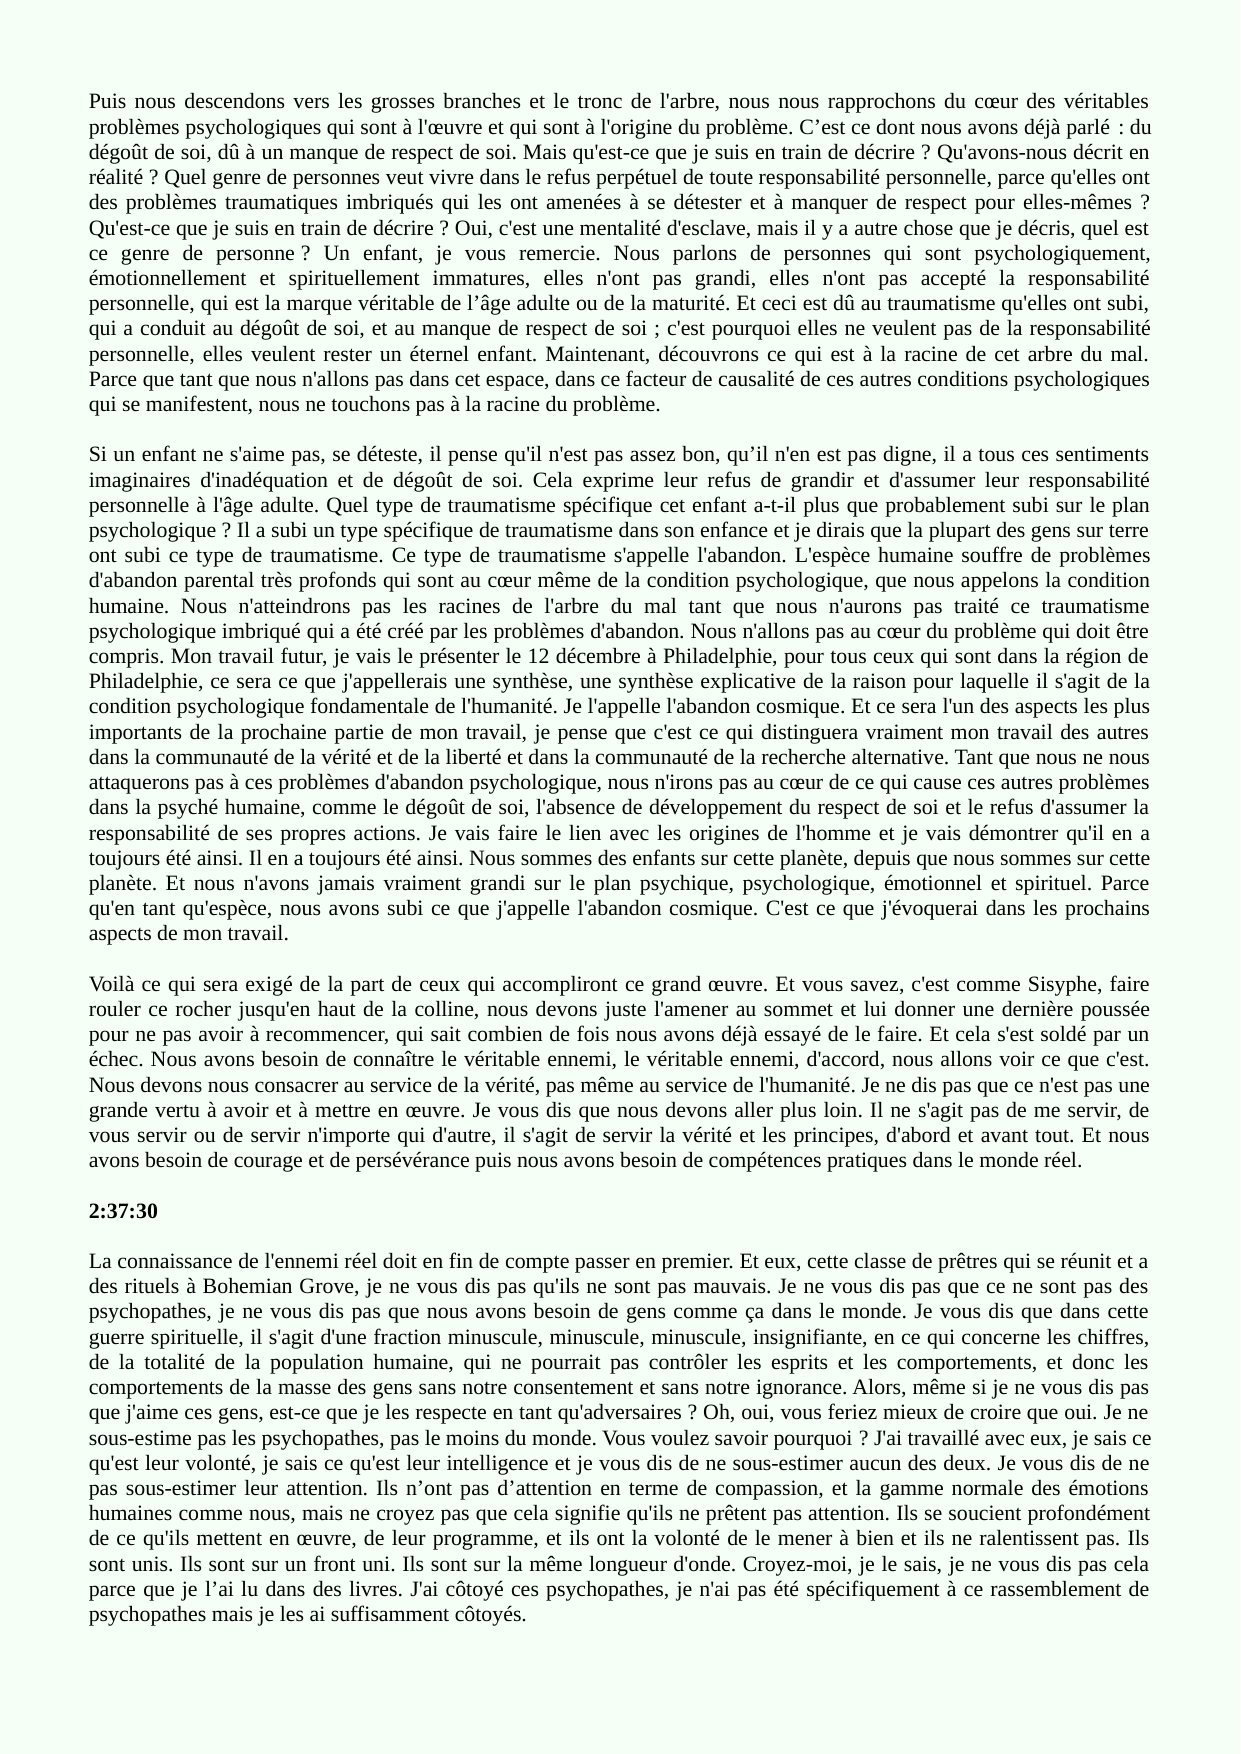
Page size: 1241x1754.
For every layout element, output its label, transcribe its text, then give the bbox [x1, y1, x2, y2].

text Voilà ce qui sera exigé de la part de ceux qui accompliront ce grand œuvre. Et vous savez, c'est comme Sisyphe, faire rouler ce rocher jusqu'en haut de la colline, nous devons juste l'amener au sommet et lui donner une dernière poussée pour ne pas avoir à recommencer, qui sait combien de fois nous avons déjà essayé de le faire. Et cela s'est soldé par un échec. Nous avons besoin de connaître le véritable ennemi, le véritable ennemi, d'accord, nous allons voir ce que c'est. Nous devons nous consacrer au service de la vérité, pas même au service de l'humanité. Je ne dis pas que ce n'est pas une grande vertu à avoir et à mettre en œuvre. Je vous dis que nous devons aller plus loin. Il ne s'agit pas de me servir, de vous servir ou de servir n'importe qui d'autre, il s'agit de servir la vérité et les principes, d'abord et avant tout. Et nous avons besoin de courage et de persévérance puis nous avons besoin de compétences pratiques dans le monde réel. [88, 971, 1152, 1172]
text Puis nous descendons vers les grosses branches et le tronc de l'arbre, nous nous rapprochons du cœur des véritables problèmes psychologiques qui sont à l'œuvre et qui sont à l'origine du problème. C’est ce dont nous avons déjà parlé : du dégoût de soi, dû à un manque de respect de soi. Mais qu'est-ce que je suis en train de décrire ? Qu'avons-nous décrit en réalité ? Quel genre de personnes veut vivre dans le refus perpétuel de toute responsabilité personnelle, parce qu'elles ont des problèmes traumatiques imbriqués qui les ont amenées à se détester et à manquer de respect pour elles-mêmes ? Qu'est-ce que je suis en train de décrire ? Oui, c'est une mentalité d'esclave, mais il y a autre chose que je décris, quel est ce genre de personne ? Un enfant, je vous remercie. Nous parlons de personnes qui sont psychologiquement, émotionnellement et spirituellement immatures, elles n'ont pas grandi, elles n'ont pas accepté la responsabilité personnelle, qui est la marque véritable de l’âge adulte ou de la maturité. Et ceci est dû au traumatisme qu'elles ont subi, qui a conduit au dégoût de soi, et au manque de respect de soi ; c'est pourquoi elles ne veulent pas de la responsabilité personnelle, elles veulent rester un éternel enfant. Maintenant, découvrons ce qui est à la racine de cet arbre du mal. Parce que tant que nous n'allons pas dans cet espace, dans ce facteur de causalité de ces autres conditions psychologiques qui se manifestent, nous ne touchons pas à la racine du problème. [88, 88, 1152, 416]
text Si un enfant ne s'aime pas, se déteste, il pense qu'il n'est pas assez bon, qu’il n'en est pas digne, il a tous ces sentiments imaginaires d'inadéquation et de dégoût de soi. Cela exprime leur refus de grandir et d'assumer leur responsabilité personnelle à l'âge adulte. Quel type de traumatisme spécifique cet enfant a-t-il plus que probablement subi sur le plan psychologique ? Il a subi un type spécifique de traumatisme dans son enfance et je dirais que la plupart des gens sur terre ont subi ce type de traumatisme. Ce type de traumatisme s'appelle l'abandon. L'espèce humaine souffre de problèmes d'abandon parental très profonds qui sont au cœur même de la condition psychologique, que nous appelons la condition humaine. Nous n'atteindrons pas les racines de l'arbre du mal tant que nous n'aurons pas traité ce traumatisme psychologique imbriqué qui a été créé par les problèmes d'abandon. Nous n'allons pas au cœur du problème qui doit être compris. Mon travail futur, je vais le présenter le 12 décembre à Philadelphie, pour tous ceux qui sont dans la région de Philadelphie, ce sera ce que j'appellerais une synthèse, une synthèse explicative de la raison pour laquelle il s'agit de la condition psychologique fondamentale de l'humanité. Je l'appelle l'abandon cosmique. Et ce sera l'un des aspects les plus importants de la prochaine partie de mon travail, je pense que c'est ce qui distinguera vraiment mon travail des autres dans la communauté de la vérité et de la liberté et dans la communauté de la recherche alternative. Tant que nous ne nous attaquerons pas à ces problèmes d'abandon psychologique, nous n'irons pas au cœur de ce qui cause ces autres problèmes dans la psyché humaine, comme le dégoût de soi, l'absence de développement du respect de soi et le refus d'assumer la responsabilité de ses propres actions. Je vais faire le lien avec les origines de l'homme et je vais démontrer qu'il en a toujours été ainsi. Il en a toujours été ainsi. Nous sommes des enfants sur cette planète, depuis que nous sommes sur cette planète. Et nous n'avons jamais vraiment grandi sur le plan psychique, psychologique, émotionnel et spirituel. Parce qu'en tant qu'espèce, nous avons subi ce que j'appelle l'abandon cosmique. C'est ce que j'évoquerai dans les prochains aspects de mon travail. [88, 441, 1152, 946]
text La connaissance de l'ennemi réel doit en fin de compte passer en premier. Et eux, cette classe de prêtres qui se réunit et a des rituels à Bohemian Grove, je ne vous dis pas qu'ils ne sont pas mauvais. Je ne vous dis pas que ce ne sont pas des psychopathes, je ne vous dis pas que nous avons besoin de gens comme ça dans le monde. Je vous dis que dans cette guerre spirituelle, il s'agit d'une fraction minuscule, minuscule, minuscule, insignifiante, en ce qui concerne les chiffres, de la totalité de la population humaine, qui ne pourrait pas contrôler les esprits et les comportements, et donc les comportements de la masse des gens sans notre consentement et sans notre ignorance. Alors, même si je ne vous dis pas que j'aime ces gens, est-ce que je les respecte en tant qu'adversaires ? Oh, oui, vous feriez mieux de croire que oui. Je ne sous-estime pas les psychopathes, pas le moins du monde. Vous voulez savoir pourquoi ? J'ai travaillé avec eux, je sais ce qu'est leur volonté, je sais ce qu'est leur intelligence et je vous dis de ne sous-estimer aucun des deux. Je vous dis de ne pas sous-estimer leur attention. Ils n’ont pas d’attention en terme de compassion, et la gamme normale des émotions humaines comme nous, mais ne croyez pas que cela signifie qu'ils ne prêtent pas attention. Ils se soucient profondément de ce qu'ils mettent en œuvre, de leur programme, et ils ont la volonté de le mener à bien et ils ne ralentissent pas. Ils sont unis. Ils sont sur un front uni. Ils sont sur la même longueur d'onde. Croyez-moi, je le sais, je ne vous dis pas cela parce que je l’ai lu dans des livres. J'ai côtoyé ces psychopathes, je n'ai pas été spécifiquement à ce rassemblement de psychopathes mais je les ai suffisamment côtoyés. [88, 1248, 1152, 1626]
text 2:37:30 [88, 1198, 1152, 1223]
